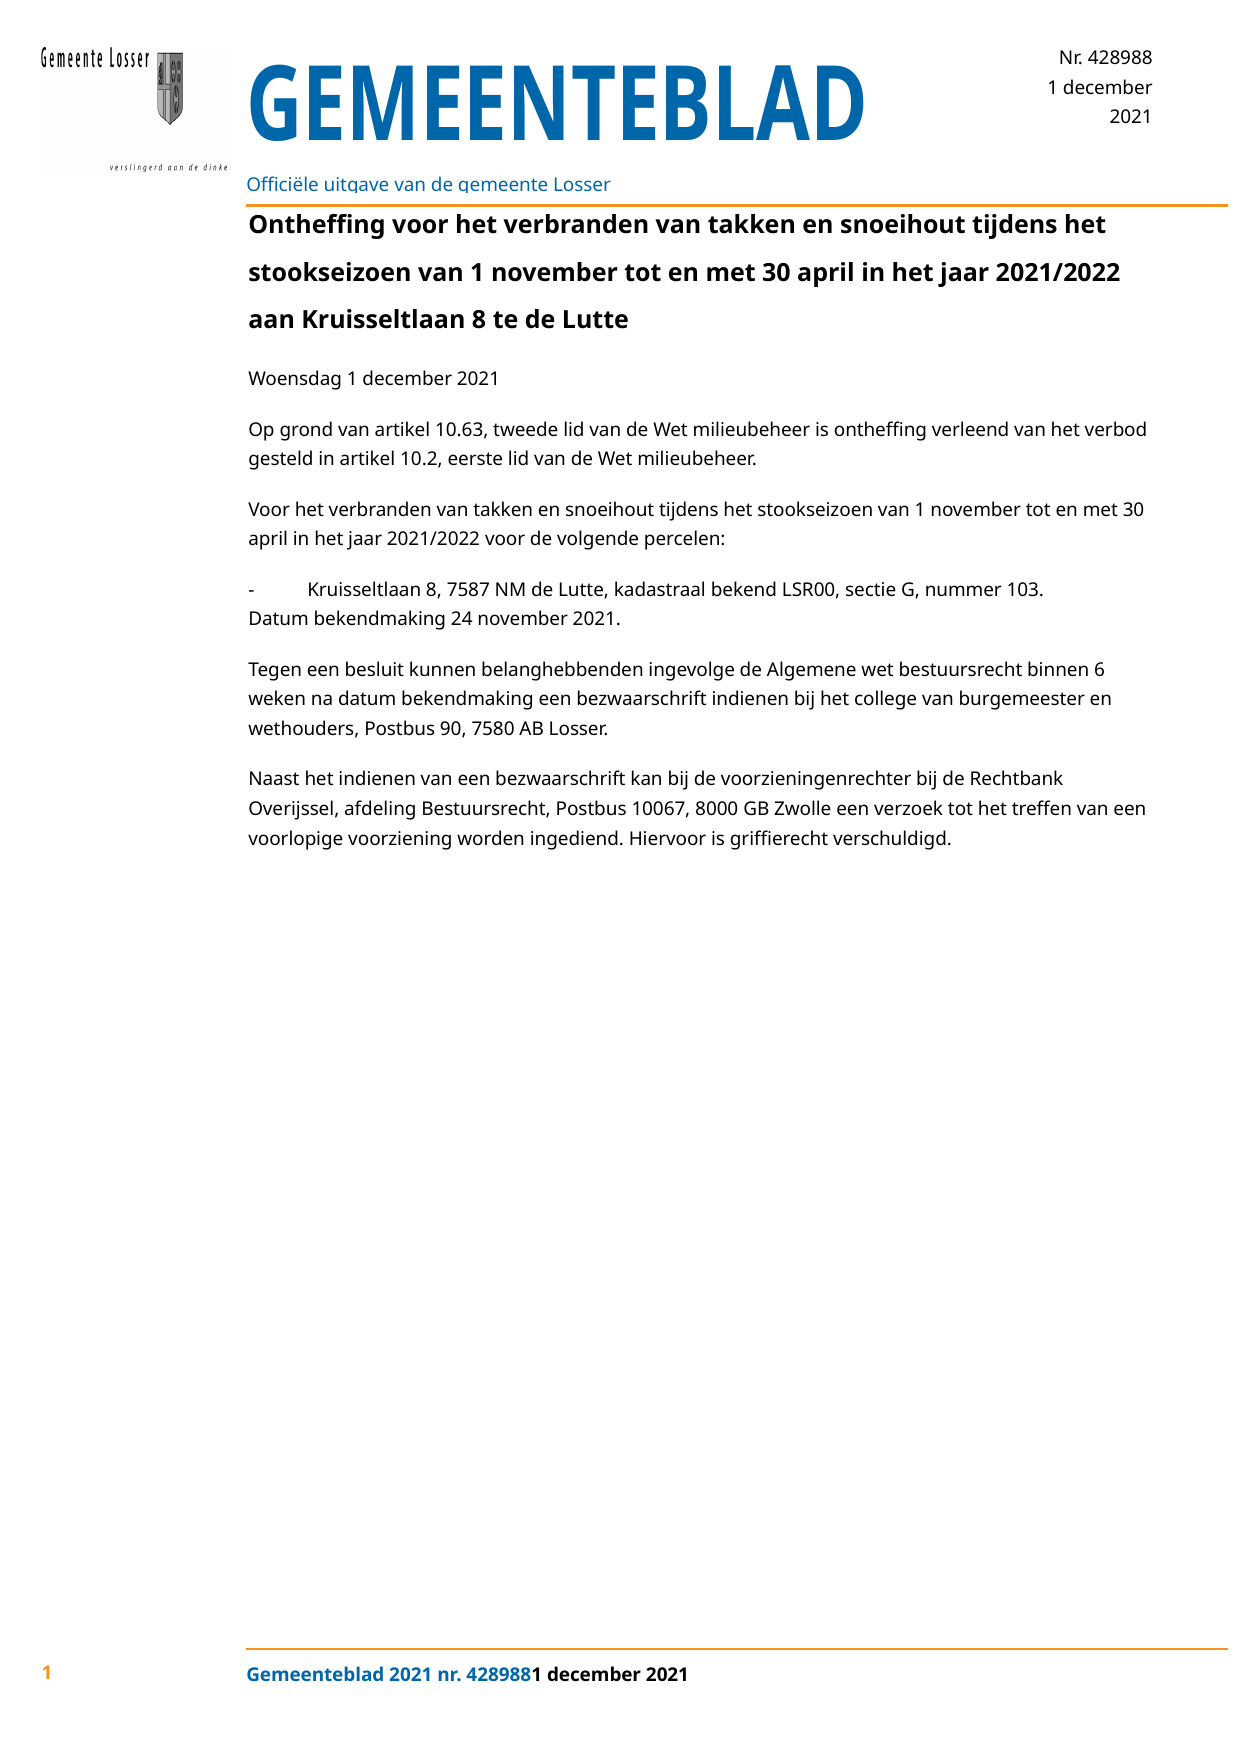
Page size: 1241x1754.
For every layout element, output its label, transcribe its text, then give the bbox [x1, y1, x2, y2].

text Op grond van artikel 10.63, tweede lid van de Wet milieubeheer is ontheffing verleend van het verbod gesteld in artikel 10.2, eerste lid van de Wet milieubeheer. [248, 416, 1152, 471]
text Voor het verbranden van takken en snoeihout tijdens het stookseizoen van 1 november tot en met 30 april in het jaar 2021/2022 voor de volgende percelen: [248, 496, 1152, 551]
list Kruisseltlaan 8, 7587 NM de Lutte, kadastraal bekend LSR00, sectie G, nummer 103. [248, 576, 1152, 602]
text Ontheffing voor het verbranden van takken en snoeihout tijdens het stookseizoen van 1 november tot en met 30 april in het jaar 2021/2022 aan Kruisseltlaan 8 te de Lutte [248, 207, 1152, 336]
text Naast het indienen van een bezwaarschrift kan bij de voorzieningenrechter bij de Rechtbank Overijssel, afdeling Bestuursrecht, Postbus 10067, 8000 GB Zwolle een verzoek tot het treffen van een voorlopige voorziening worden ingediend. Hiervoor is griffierecht verschuldigd. [248, 766, 1152, 850]
picture [41, 47, 231, 172]
text Woensdag 1 december 2021 [248, 366, 1152, 391]
text Tegen een besluit kunnen belanghebbenden ingevolge de Algemene wet bestuursrecht binnen 6 weken na datum bekendmaking een bezwaarschrift indienen bij het college van burgemeester en wethouders, Postbus 90, 7580 AB Losser. [248, 656, 1152, 741]
text Datum bekendmaking 24 november 2021. [248, 606, 1152, 631]
